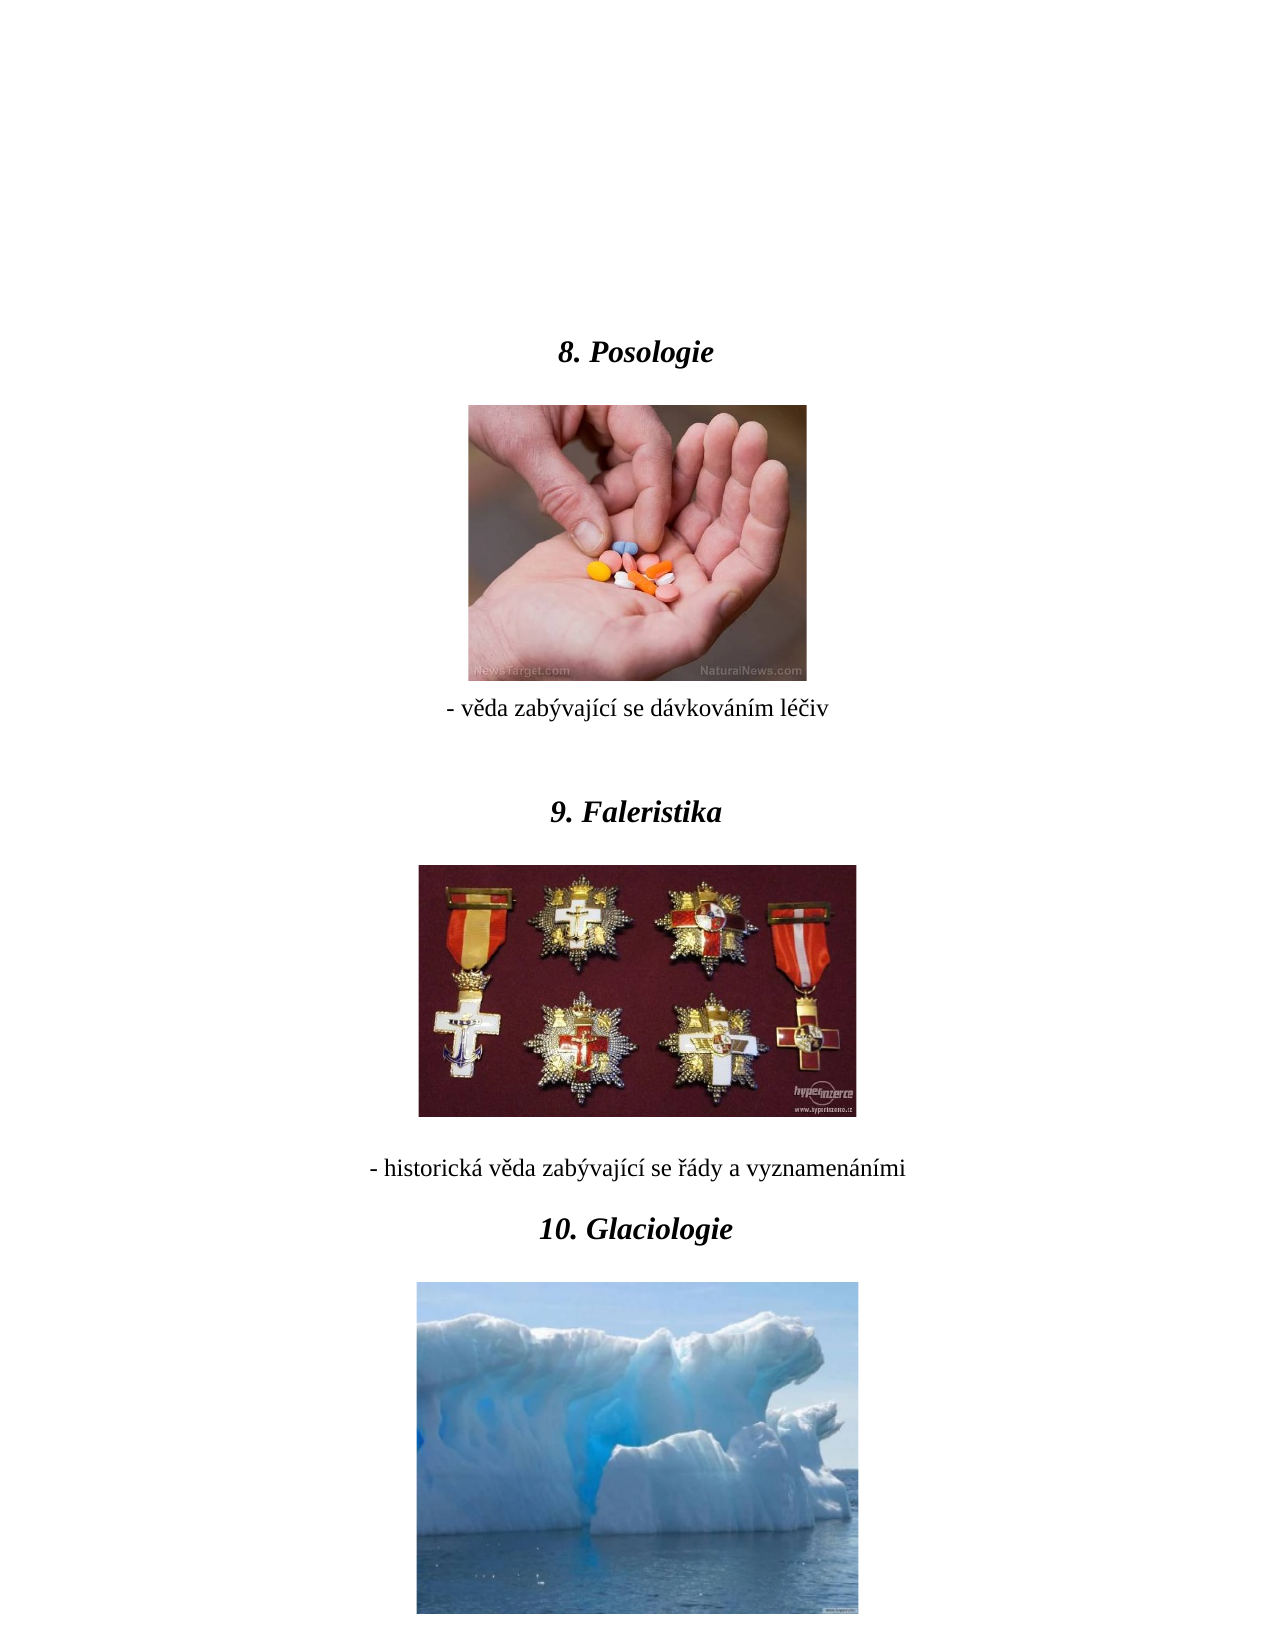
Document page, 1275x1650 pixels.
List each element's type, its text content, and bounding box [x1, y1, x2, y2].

picture [416, 1282, 859, 1614]
text 8. Posologie [118, 334, 1157, 370]
picture [418, 865, 857, 1117]
text - věda zabývající se dávkováním léčiv [118, 693, 1157, 722]
text 10. Glaciologie [118, 1211, 1157, 1247]
text 9. Faleristika [118, 794, 1157, 830]
picture [468, 405, 807, 681]
text - historická věda zabývající se řády a vyznamenáními [118, 1153, 1157, 1182]
